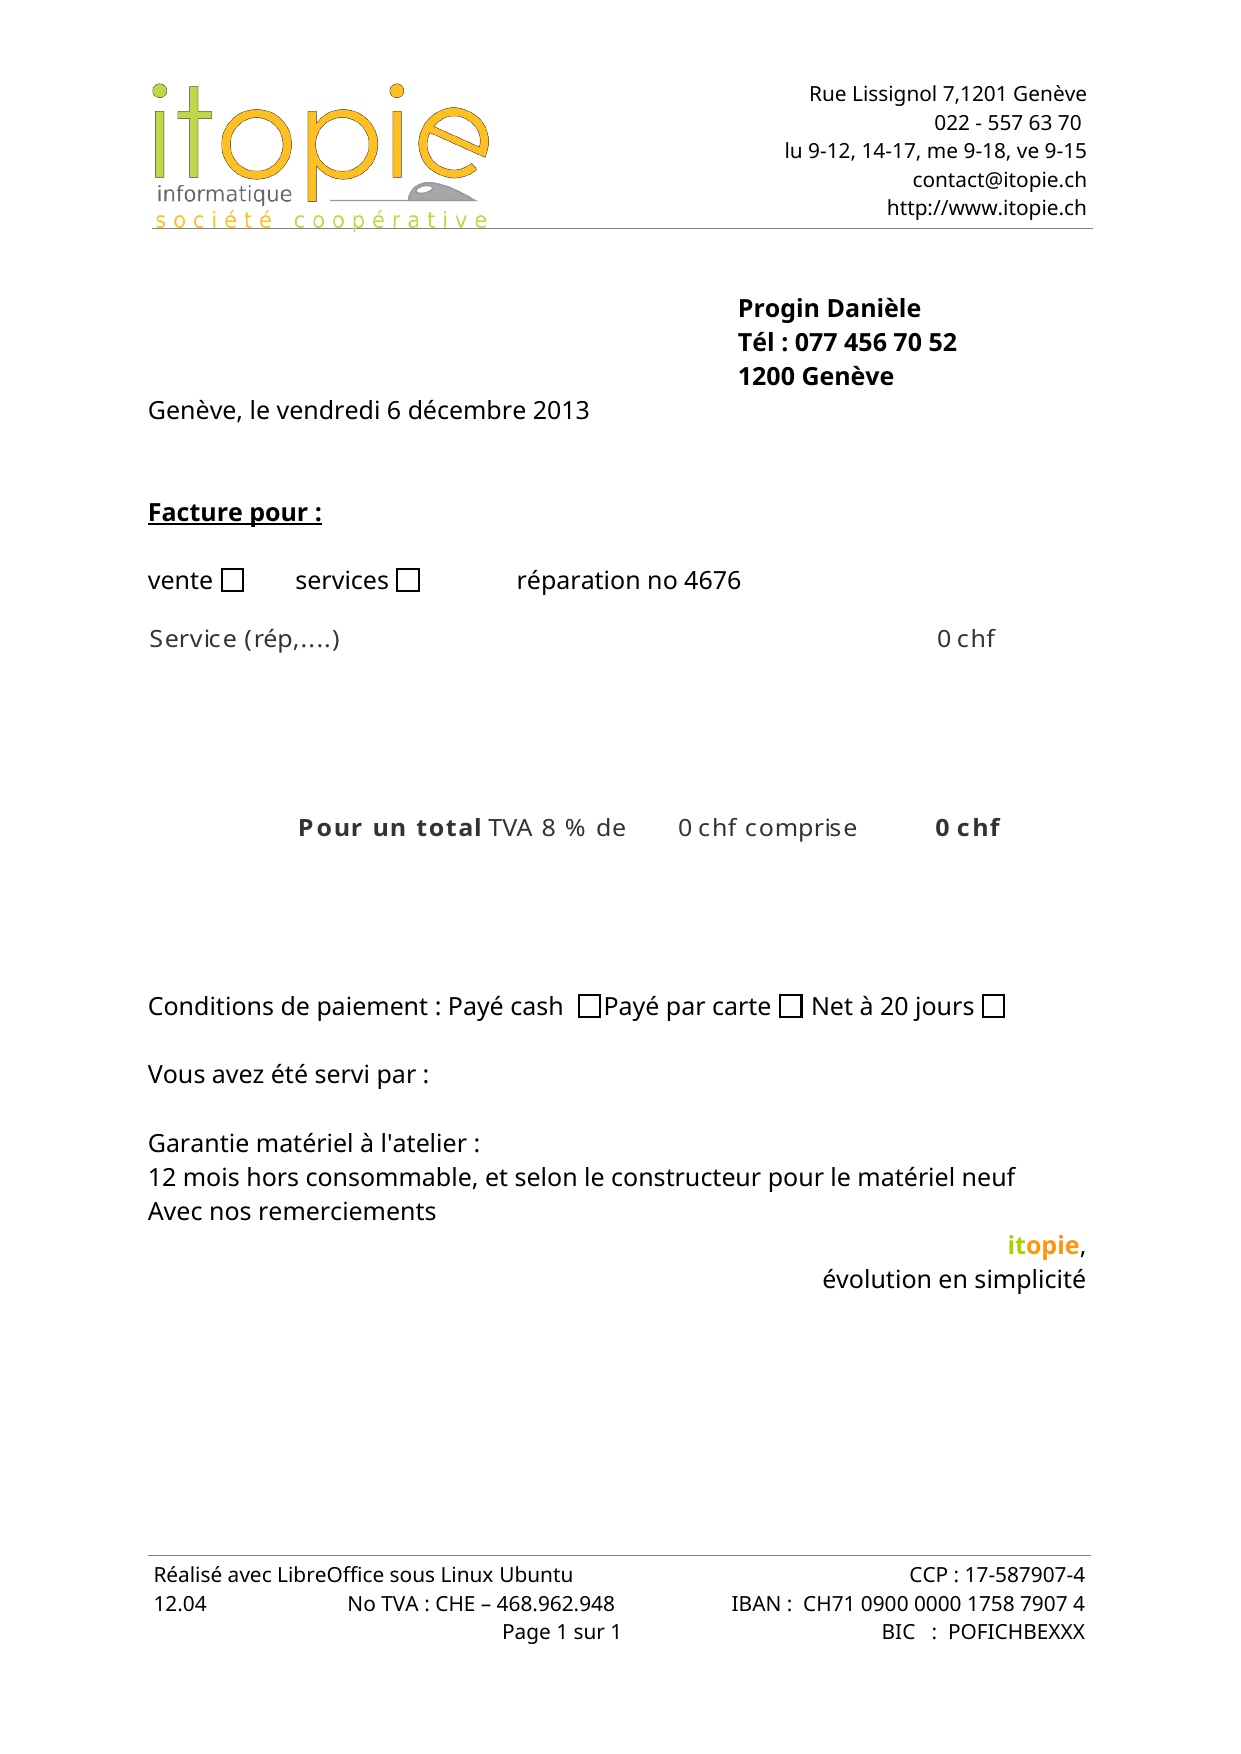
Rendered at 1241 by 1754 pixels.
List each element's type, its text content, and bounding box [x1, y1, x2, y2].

text itopie, [148, 1227, 1093, 1262]
text Tél : 077 456 70 52 [148, 324, 1093, 358]
text 1200 Genève [148, 358, 1093, 392]
picture [138, 72, 500, 244]
text évolution en simplicité [148, 1262, 1093, 1296]
text Garantie matériel à l'atelier : [148, 1125, 1093, 1159]
text Avec nos remerciements [148, 1193, 1093, 1227]
text Facture pour : [148, 495, 1093, 529]
text 12 mois hors consommable, et selon le constructeur pour le matériel neuf [148, 1159, 1093, 1193]
text Vous avez été servi par : [148, 1057, 1093, 1091]
text Progin Danièle [148, 290, 1093, 324]
text Genève, le vendredi 6 décembre 2013 [148, 392, 1093, 427]
text Conditions de paiement : Payé cash Payé par carte Net à 20 jours [148, 989, 1093, 1023]
text vente services réparation no 4676 [148, 563, 1093, 597]
